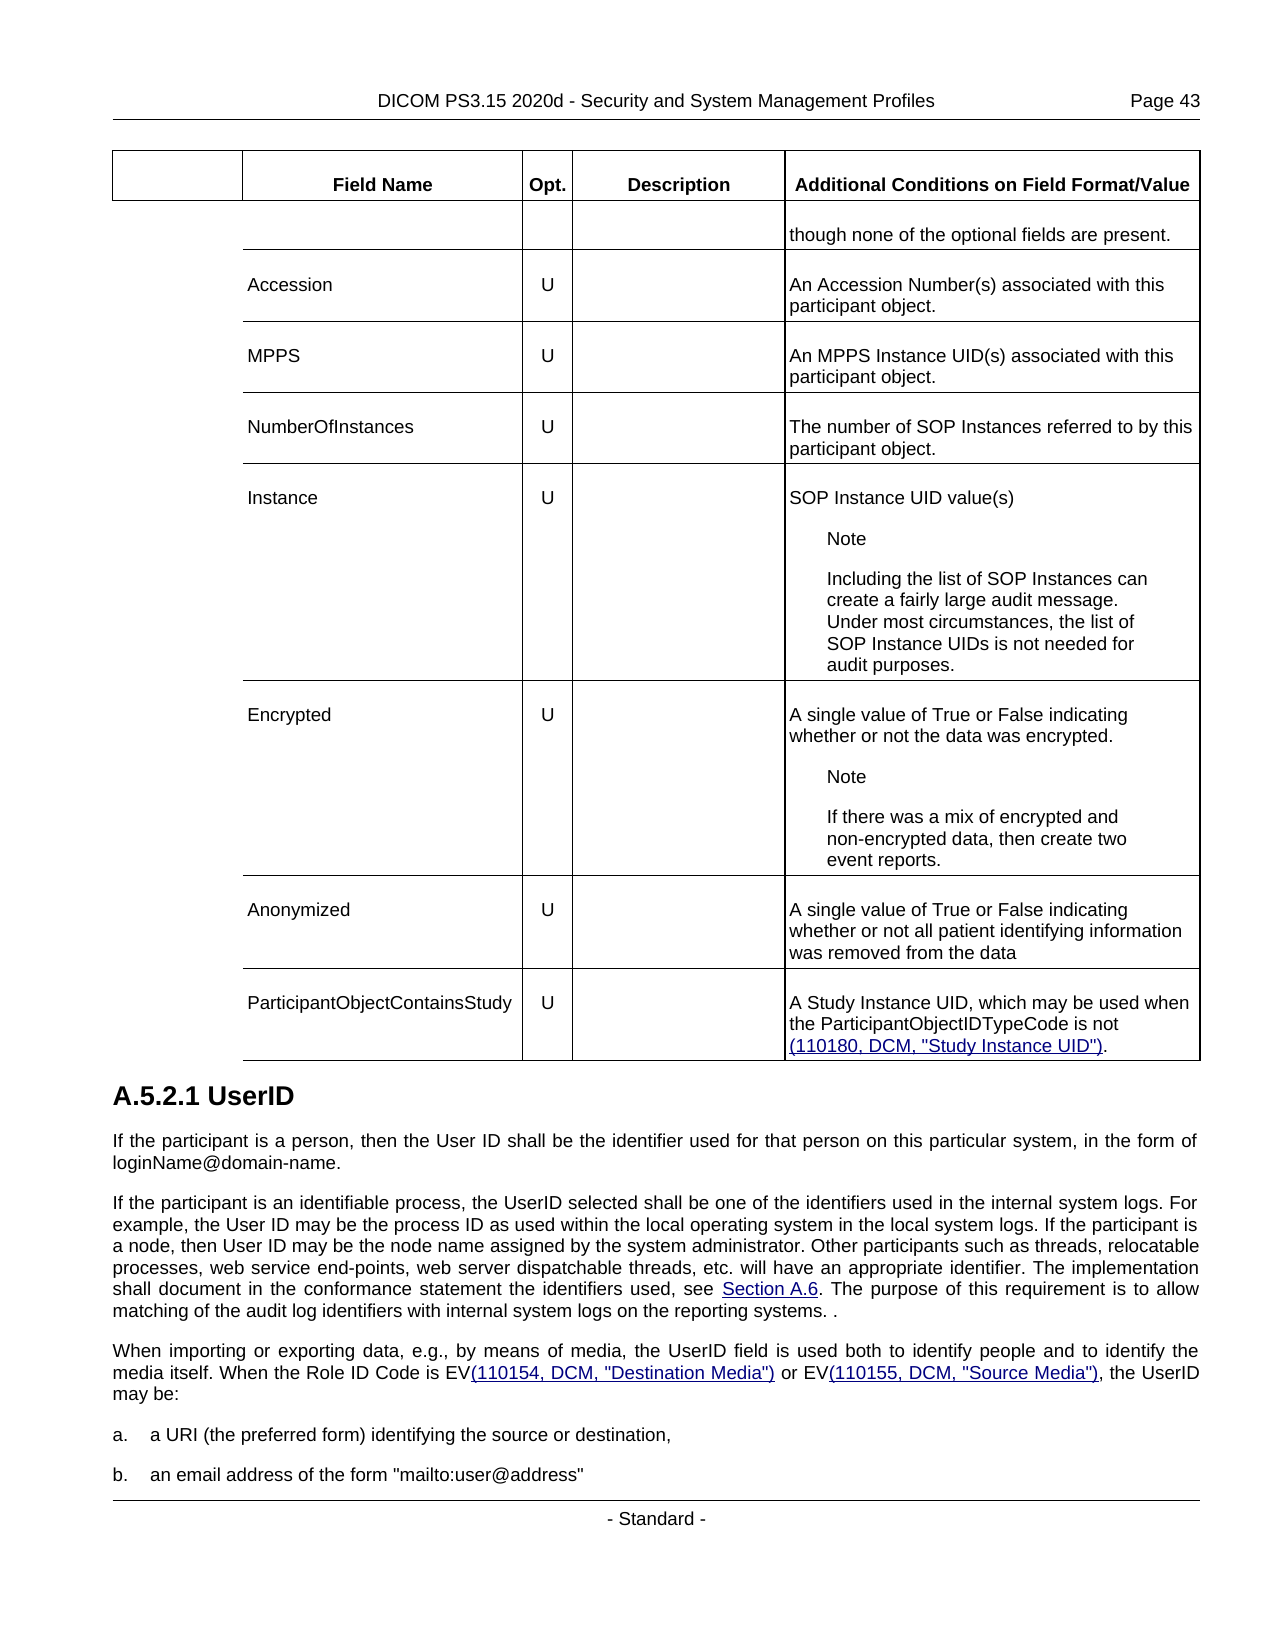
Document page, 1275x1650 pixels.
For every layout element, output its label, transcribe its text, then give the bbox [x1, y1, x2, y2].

table_cell Accession [243, 250, 522, 321]
table_cell [573, 201, 784, 249]
table_cell Instance [243, 464, 522, 680]
table_cell [243, 201, 522, 249]
table_cell though none of the optional fields are present. [786, 201, 1199, 249]
text A.5.2.1 UserID [112, 1080, 1200, 1111]
table_cell An Accession Number(s) associated with this participant object. [786, 250, 1199, 321]
table_cell [573, 681, 784, 875]
table_cell A single value of True or False indicating whether or not the data was encrypted. Note If there was a mix of encrypted and non-encrypted data, then create two event reports. [786, 681, 1199, 875]
text a. a URI (the preferred form) identifying the source or destination, [112, 1423, 1200, 1445]
table_cell U [523, 393, 572, 463]
text When importing or exporting data, e.g., by means of media, the UserID field is used both to identify people and to identify the media itself. When the Role ID Code is EV(110154, DCM, "Destination Media") or EV(110155, DCM, "Source Media"), the UserID may be: [112, 1340, 1200, 1405]
text b. an email address of the form "mailto:user@address" [112, 1464, 1200, 1485]
table_header [113, 151, 242, 200]
table_cell Encrypted [243, 681, 522, 875]
table_cell An MPPS Instance UID(s) associated with this participant object. [786, 322, 1199, 392]
table_cell ParticipantObjectContainsStudy [243, 969, 522, 1060]
table_cell [523, 201, 572, 249]
table_cell U [523, 250, 572, 321]
table_cell A single value of True or False indicating whether or not all patient identifying information was removed from the data [786, 876, 1199, 967]
table_cell MPPS [243, 322, 522, 392]
text If the participant is an identifiable process, the UserID selected shall be one of the identifiers used in the internal system logs. For example, the User ID may be the process ID as used within the local operating system in the local system logs. If the participant is a node, then User ID may be the node name assigned by the system administrator. Other participants such as threads, relocatable processes, web service end-points, web server dispatchable threads, etc. will have an appropriate identifier. The implementation shall document in the conformance statement the identifiers used, see Section A.6. The purpose of this requirement is to allow matching of the audit log identifiers with internal system logs on the reporting systems. . [112, 1192, 1200, 1321]
table_cell The number of SOP Instances referred to by this participant object. [786, 393, 1199, 463]
table_header Description [573, 151, 784, 200]
table_cell U [523, 681, 572, 875]
table_cell [573, 464, 784, 680]
table_cell [573, 969, 784, 1060]
table_cell A Study Instance UID, which may be used when the ParticipantObjectIDTypeCode is not (110180, DCM, "Study Instance UID"). [786, 969, 1199, 1060]
table_cell U [523, 969, 572, 1060]
table_cell [573, 250, 784, 321]
table_cell [573, 322, 784, 392]
table_header Additional Conditions on Field Format/Value [786, 151, 1199, 200]
table_cell [573, 393, 784, 463]
table_cell [573, 876, 784, 967]
table_cell SOP Instance UID value(s) Note Including the list of SOP Instances can create a fairly large audit message. Under most circumstances, the list of SOP Instance UIDs is not needed for audit purposes. [786, 464, 1199, 680]
table_cell U [523, 464, 572, 680]
table_header Field Name [243, 151, 522, 200]
table_cell NumberOfInstances [243, 393, 522, 463]
text If the participant is a person, then the User ID shall be the identifier used for that person on this particular system, in the form of loginName@domain-name. [112, 1130, 1200, 1173]
table_cell U [523, 876, 572, 967]
table_cell Anonymized [243, 876, 522, 967]
table_cell U [523, 322, 572, 392]
table_header Opt. [523, 151, 572, 200]
